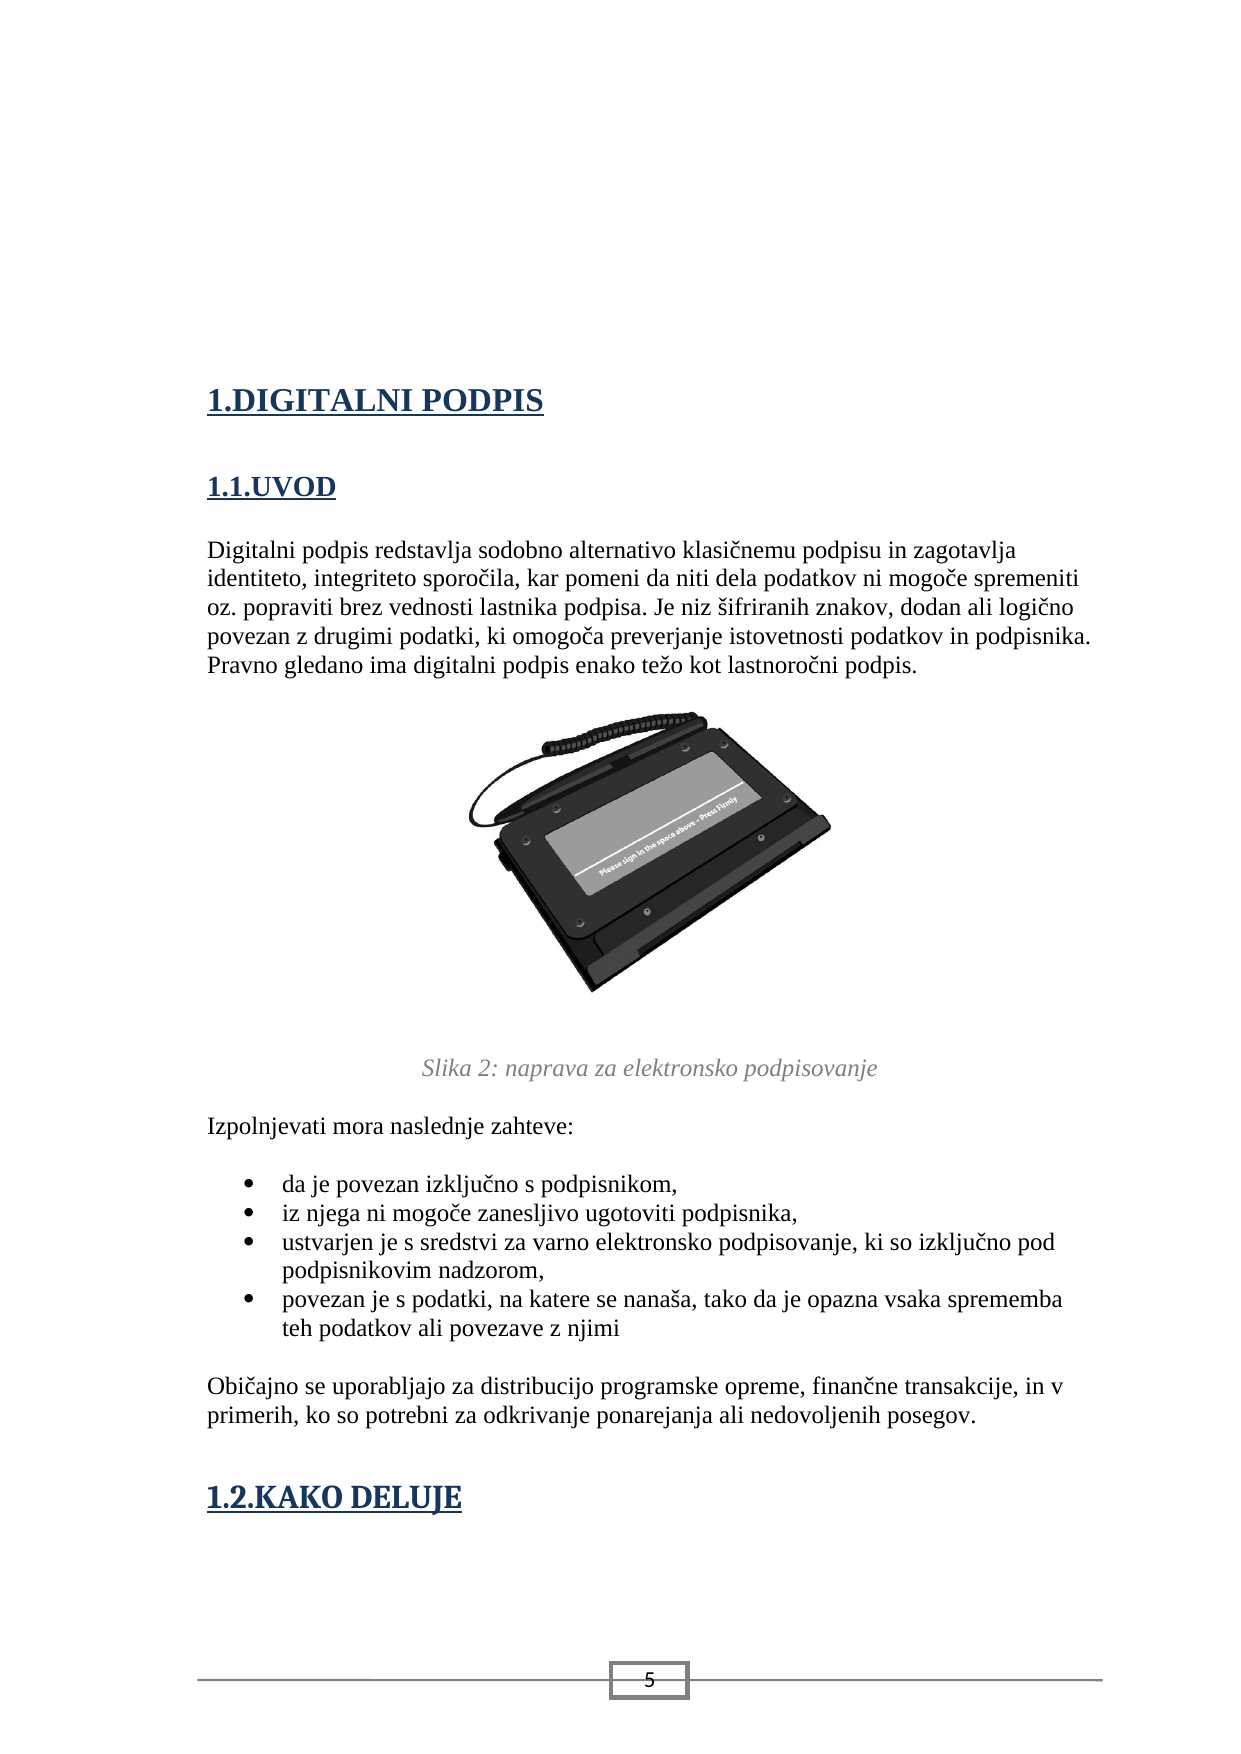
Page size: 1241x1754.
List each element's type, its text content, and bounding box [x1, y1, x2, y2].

list da je povezan izključno s podpisnikom, [244, 1169, 1093, 1198]
subtitle 1.1.UVOD [207, 469, 1093, 502]
text Slika 2: naprava za elektronsko podpisovanje [207, 1053, 1093, 1082]
text Izpolnjevati mora naslednje zahteve: [207, 1111, 1093, 1140]
list iz njega ni mogoče zanesljivo ugotoviti podpisnika, [244, 1198, 1093, 1227]
subtitle 1.2.KAKO DELUJE [207, 1478, 1093, 1517]
subtitle 1.DIGITALNI PODPIS [207, 381, 1093, 419]
picture [462, 707, 838, 996]
list povezan je s podatki, na katere se nanaša, tako da je opazna vsaka sprememba teh podatkov ali povezave z njimi [244, 1284, 1093, 1342]
list ustvarjen je s sredstvi za varno elektronsko podpisovanje, ki so izključno pod podpisnikovim nadzorom, [244, 1227, 1093, 1284]
text Običajno se uporabljajo za distribucijo programske opreme, finančne transakcije, in v primerih, ko so potrebni za odkrivanje ponarejanja ali nedovoljenih posegov. [207, 1371, 1093, 1428]
subtitle Digitalni podpis redstavlja sodobno alternativo klasičnemu podpisu in zagotavlja identiteto, integriteto sporočila, kar pomeni da niti dela podatkov ni mogoče spremeniti oz. popraviti brez vednosti lastnika podpisa. Je niz šifriranih znakov, dodan ali logično povezan z drugimi podatki, ki omogoča preverjanje istovetnosti podatkov in podpisnika. Pravno gledano ima digitalni podpis enako težo kot lastnoročni podpis. [207, 535, 1093, 678]
